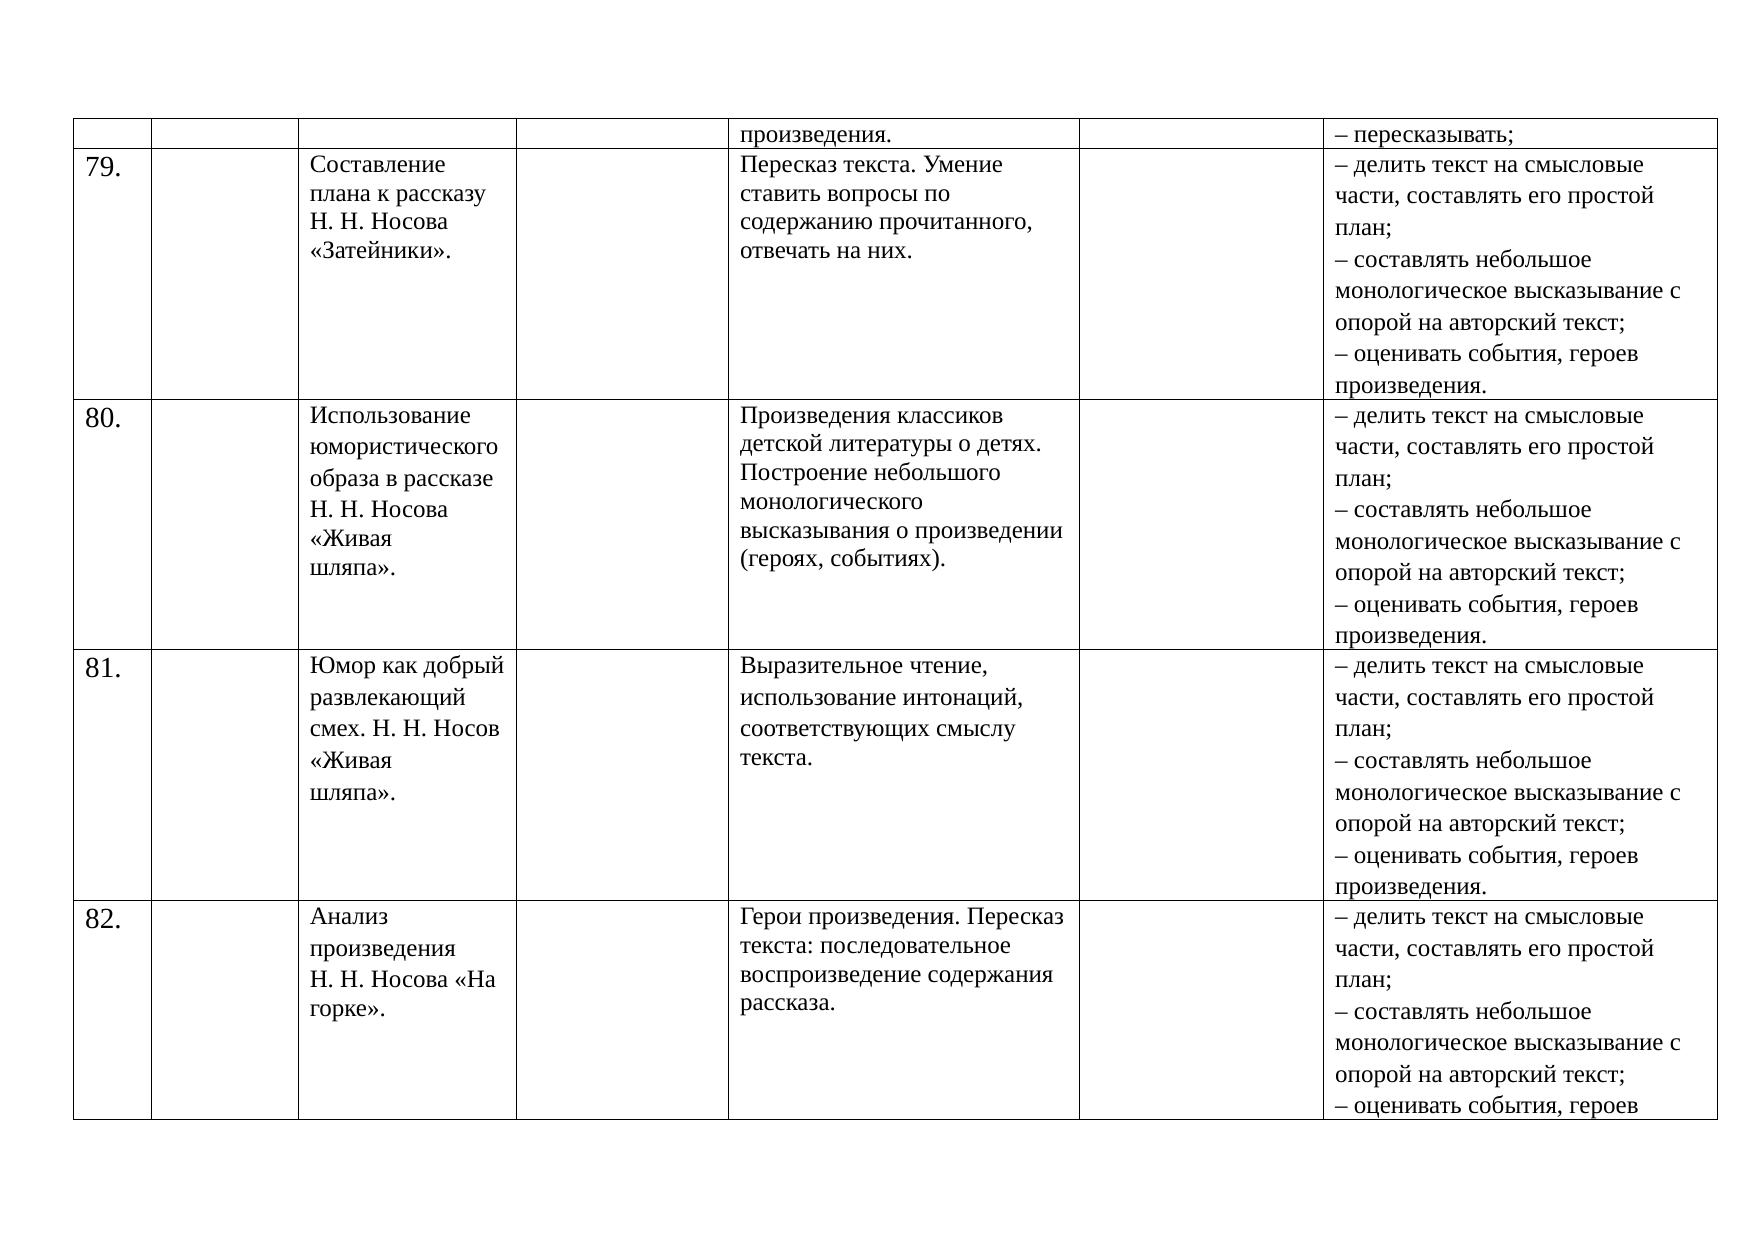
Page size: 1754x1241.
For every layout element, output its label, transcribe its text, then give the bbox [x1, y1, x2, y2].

table_cell [152, 901, 298, 1119]
table_cell Выразительное чтение, использование интонаций, соответствующих смыслу текста. [729, 650, 1079, 900]
table_cell [517, 400, 728, 649]
table_cell 80. [74, 400, 151, 649]
table_cell [1080, 149, 1323, 399]
table_cell [1080, 119, 1323, 148]
table_cell – делить текст на смысловые части, составлять его простой план; – составлять небольшое монологическое высказывание с опорой на авторский текст; – оценивать события, героев произведения. [1324, 650, 1717, 900]
table_cell [517, 119, 728, 148]
table_cell Юмор как добрый развлекающий смех. Н. Н. Носов «Живая шляпа». [299, 650, 516, 900]
table_cell Использование юмористического образа в рассказе Н. Н. Носова «Живая шляпа». [299, 400, 516, 649]
table_cell [152, 149, 298, 399]
table_cell – пересказывать; [1324, 119, 1717, 148]
table_cell [1080, 901, 1323, 1119]
table_cell [74, 119, 151, 148]
table_cell Герои произведения. Пересказ текста: последовательное воспроизведение содержания рассказа. [729, 901, 1079, 1119]
table_cell Составление плана к рассказу Н. Н. Носова «Затейники». [299, 149, 516, 399]
table_cell Анализ произведения Н. Н. Носова «На горке». [299, 901, 516, 1119]
table_cell [152, 119, 298, 148]
table_cell 79. [74, 149, 151, 399]
table_cell 81. [74, 650, 151, 900]
table_cell – делить текст на смысловые части, составлять его простой план; – составлять небольшое монологическое высказывание с опорой на авторский текст; – оценивать события, героев [1324, 901, 1717, 1119]
table_cell [517, 650, 728, 900]
table_cell [152, 400, 298, 649]
table_cell [1080, 400, 1323, 649]
table_cell – делить текст на смысловые части, составлять его простой план; – составлять небольшое монологическое высказывание с опорой на авторский текст; – оценивать события, героев произведения. [1324, 400, 1717, 649]
table_cell Пересказ текста. Умение ставить вопросы по содержанию прочитанного, отвечать на них. [729, 149, 1079, 399]
table_cell [152, 650, 298, 900]
table_cell [1080, 650, 1323, 900]
table_cell – делить текст на смысловые части, составлять его простой план; – составлять небольшое монологическое высказывание с опорой на авторский текст; – оценивать события, героев произведения. [1324, 149, 1717, 399]
table_cell 82. [74, 901, 151, 1119]
table_cell [299, 119, 516, 148]
table_cell [517, 901, 728, 1119]
table_cell [517, 149, 728, 399]
table_cell Произведения классиков детской литературы о детях. Построение небольшого монологического высказывания о произведении (героях, событиях). [729, 400, 1079, 649]
table_cell произведения. [729, 119, 1079, 148]
